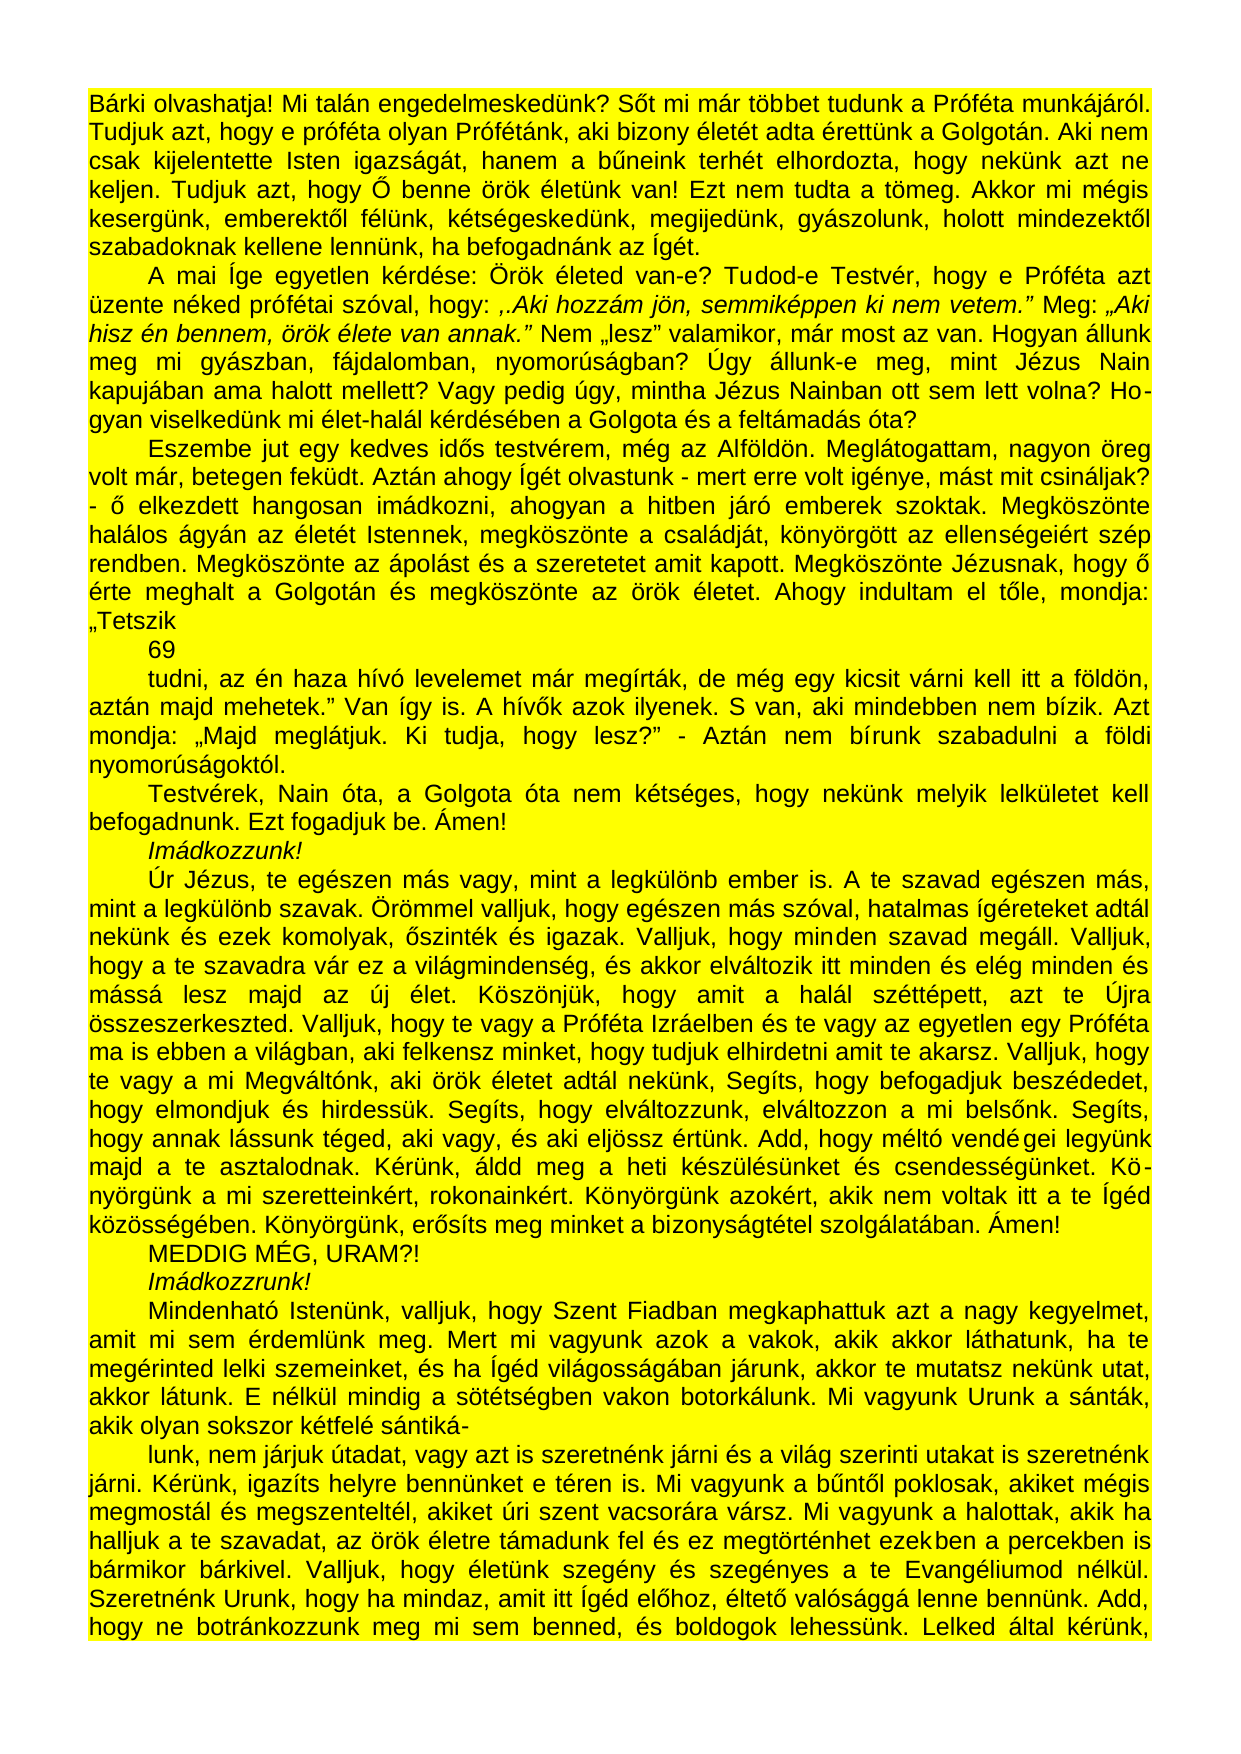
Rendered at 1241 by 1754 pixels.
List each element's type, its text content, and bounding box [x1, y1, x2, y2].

text Testvérek, Nain óta, a Golgota óta nem kétséges, hogy nekünk melyik lelkületet kell befogadnunk. Ezt fogadjuk be. Ámen! [88, 778, 1152, 836]
text tudni, az én haza hívó levelemet már megírták, de még egy kicsit várni kell itt a földön, aztán majd mehetek.” Van így is. A hívők azok ilyenek. S van, aki mindebben nem bízik. Azt mondja: „Majd meglátjuk. Ki tudja, hogy lesz?” - Aztán nem bí­runk szabadulni a földi nyomorúságoktól. [88, 663, 1152, 778]
text MEDDIG MÉG, URAM?! [88, 1238, 1152, 1267]
text Bárki olvas­hatja! Mi talán engedelmeskedünk? Sőt mi már töb­bet tudunk a Próféta munkájáról. Tudjuk azt, hogy e próféta olyan Prófétánk, aki bizony életét adta érettünk a Golgotán. Aki nem csak kijelentette Isten igazságát, hanem a bűneink terhét elhordozta, hogy nekünk azt ne keljen. Tudjuk azt, hogy Ő benne örök életünk van! Ezt nem tudta a tömeg. Akkor mi mégis kesergünk, emberektől félünk, kétségeske­dünk, megijedünk, gyászolunk, holott mindezektől szabadoknak kellene lennünk, ha befogadnánk az Ígét. [88, 88, 1152, 261]
text Eszembe jut egy kedves idős testvérem, még az Al­földön. Meglátogattam, nagyon öreg volt már, bete­gen feküdt. Aztán ahogy Ígét olvastunk - mert erre volt igénye, mást mit csináljak? - ő elkezdett han­gosan imádkozni, ahogyan a hitben járó emberek szoktak. Megköszönte halálos ágyán az életét Isten­nek, megköszönte a családját, könyörgött az ellen­ségeiért szép rendben. Megköszönte az ápolást és a szeretetet amit kapott. Megköszönte Jézusnak, hogy ő érte meghalt a Golgotán és megköszönte az örök életet. Ahogy indultam el tőle, mondja: „Tetszik [88, 433, 1152, 635]
text Imádkozzrunk! [88, 1267, 1152, 1296]
text lunk, nem járjuk útadat, vagy azt is szeretnénk járni és a világ szerinti utakat is szeretnénk járni. Kérünk, igazíts helyre bennünket e téren is. Mi vagyunk a bűntől poklosak, akiket mégis megmostál és meg­szenteltél, akiket úri szent vacsorára vársz. Mi va­gyunk a halottak, akik ha halljuk a te szavadat, az örök életre támadunk fel és ez megtörténhet ezek­ben a percekben is bármikor bárkivel. Valljuk, hogy életünk szegény és szegényes a te Evangéliumod nélkül. Szeretnénk Urunk, hogy ha mindaz, amit itt Ígéd előhoz, éltető valósággá lenne bennünk. Add, hogy ne botránkozzunk meg mi sem benned, és boldogok lehessünk. Lelked által kérünk, [88, 1440, 1152, 1641]
text Mindenható Istenünk, valljuk, hogy Szent Fiadban megkaphattuk azt a nagy kegyelmet, amit mi sem érdemlünk meg. Mert mi vagyunk azok a vakok, akik akkor láthatunk, ha te megérinted lelki szeme­inket, és ha Ígéd világosságában járunk, akkor te mutatsz nekünk utat, akkor látunk. E nélkül mindig a sötétségben vakon botorkálunk. Mi vagyunk Urunk a sánták, akik olyan sokszor kétfelé sántiká‑ [88, 1296, 1152, 1440]
text Úr Jézus, te egészen más vagy, mint a legkülönb ember is. A te szavad egészen más, mint a legkü­lönb szavak. Örömmel valljuk, hogy egészen más szóval, hatalmas ígéreteket adtál nekünk és ezek komolyak, őszinték és igazak. Valljuk, hogy min­den szavad megáll. Valljuk, hogy a te szavadra vár ez a világmindenség, és akkor elváltozik itt minden és elég minden és mássá lesz majd az új élet. Kö­szönjük, hogy amit a halál széttépett, azt te Újra összeszerkeszted. Valljuk, hogy te vagy a Próféta Izráelben és te vagy az egyetlen egy Próféta ma is ebben a világban, aki felkensz minket, hogy tudjuk elhirdetni amit te akarsz. Valljuk, hogy te vagy a mi Megváltónk, aki örök életet adtál nekünk, Segíts, hogy befogadjuk beszédedet, hogy elmondjuk és hirdessük. Segíts, hogy elváltozzunk, elváltozzon a mi belsőnk. Segíts, hogy annak lássunk téged, aki vagy, és aki eljössz értünk. Add, hogy méltó vendé­gei legyünk majd a te asztalodnak. Kérünk, áldd meg a heti készülésünket és csendességünket. Kö­nyörgünk a mi szeretteinkért, rokonainkért. Kö­nyörgünk azokért, akik nem voltak itt a te Ígéd kö­zösségében. Könyörgünk, erősíts meg minket a bi­zonyságtétel szolgálatában. Ámen! [88, 865, 1152, 1238]
text A mai Íge egyetlen kérdése: Örök életed van-e? Tu­dod-e Testvér, hogy e Próféta azt üzente néked pró­fétai szóval, hogy: ,.Aki hozzám jön, semmiképpen ki nem vetem.” Meg: „Aki hisz én bennem, örök élete van annak.” Nem „lesz” valamikor, már most az van. Hogyan állunk meg mi gyászban, fájdalom­ban, nyomorúságban? Úgy állunk-e meg, mint Jézus Nain kapujában ama halott mellett? Vagy pedig úgy, mintha Jézus Nainban ott sem lett volna? Ho­gyan viselkedünk mi élet-halál kérdésében a Gol­gota és a feltámadás óta? [88, 261, 1152, 433]
text 69 [88, 635, 1152, 663]
text Imádkozzunk! [88, 836, 1152, 865]
